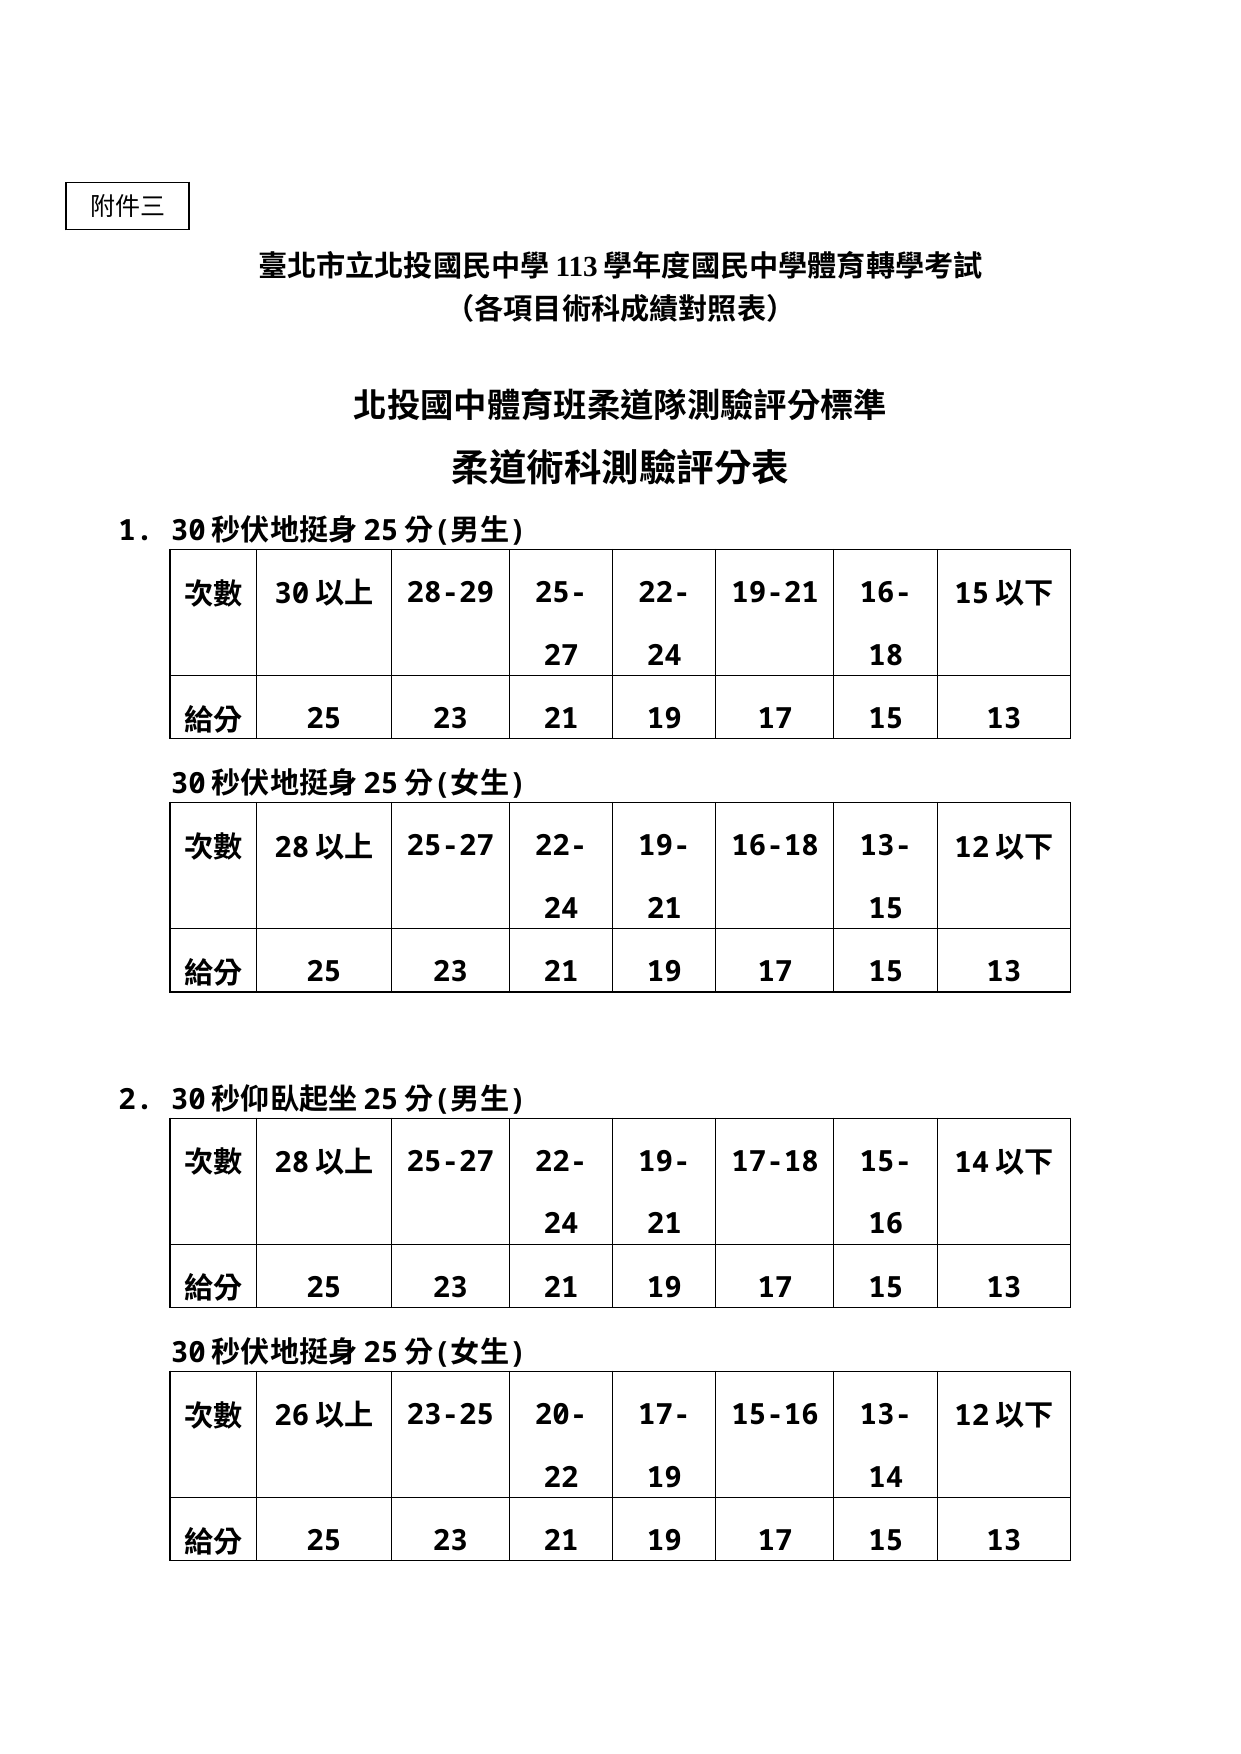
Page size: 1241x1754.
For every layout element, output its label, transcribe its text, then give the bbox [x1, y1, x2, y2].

table_header 22-24 [510, 803, 612, 928]
table_cell 13 [938, 929, 1070, 991]
text 30秒伏地挺身25分(女生) [118, 739, 1122, 802]
table_cell 19 [613, 1245, 715, 1307]
table_header 17-18 [716, 1119, 833, 1243]
table_header 22-24 [613, 550, 715, 675]
table_cell 15 [834, 1498, 937, 1560]
table_cell 15 [834, 676, 937, 738]
table_header 14以下 [938, 1119, 1070, 1243]
text 柔道術科測驗評分表 [118, 424, 1122, 486]
table_header 15以下 [938, 550, 1070, 675]
table_header 26以上 [257, 1372, 391, 1497]
table_header 15-16 [716, 1372, 833, 1497]
text 北投國中體育班柔道隊測驗評分標準 [118, 361, 1122, 424]
table_cell 25 [257, 1245, 391, 1307]
table_cell 25 [257, 676, 391, 738]
table_header 次數 [171, 550, 256, 675]
table_header 19-21 [613, 803, 715, 928]
table_cell 23 [392, 1245, 509, 1307]
table_header 16-18 [716, 803, 833, 928]
table_cell 15 [834, 929, 937, 991]
table_cell 23 [392, 676, 509, 738]
table_cell 17 [716, 929, 833, 991]
table_header 17-19 [613, 1372, 715, 1497]
table_header 25-27 [510, 550, 612, 675]
table_header 次數 [171, 1372, 256, 1497]
table_cell 給分 [171, 929, 256, 991]
table_cell 17 [716, 676, 833, 738]
table_header 23-25 [392, 1372, 509, 1497]
table_header 次數 [171, 803, 256, 928]
table_cell 13 [938, 1245, 1070, 1307]
table_header 15-16 [834, 1119, 937, 1243]
text 附件三 [82, 191, 173, 221]
table_cell 21 [510, 1498, 612, 1560]
table_header 次數 [171, 1119, 256, 1243]
table_header 16-18 [834, 550, 937, 675]
table_cell 給分 [171, 1498, 256, 1560]
table_cell 23 [392, 1498, 509, 1560]
table_header 20-22 [510, 1372, 612, 1497]
table_cell 21 [510, 929, 612, 991]
table_cell 19 [613, 1498, 715, 1560]
table_header 22-24 [510, 1119, 612, 1243]
table_header 13-15 [834, 803, 937, 928]
table_cell 19 [613, 676, 715, 738]
table_header 28-29 [392, 550, 509, 675]
table_header 25-27 [392, 803, 509, 928]
table_header 19-21 [716, 550, 833, 675]
table_header 28以上 [257, 803, 391, 928]
table_cell 13 [938, 1498, 1070, 1560]
table_header 30以上 [257, 550, 391, 675]
table_header 13-14 [834, 1372, 937, 1497]
table_cell 23 [392, 929, 509, 991]
table_cell 21 [510, 1245, 612, 1307]
table_cell 25 [257, 929, 391, 991]
text 1. 30秒伏地挺身25分(男生) [118, 486, 1122, 549]
table_cell 給分 [171, 1245, 256, 1307]
text 30秒伏地挺身25分(女生) [118, 1308, 1122, 1371]
table_header 28以上 [257, 1119, 391, 1243]
table_header 19-21 [613, 1119, 715, 1243]
table_header 12以下 [938, 1372, 1070, 1497]
text 2. 30秒仰臥起坐25分(男生) [118, 1055, 1122, 1117]
text （各項目術科成績對照表） [118, 285, 1122, 328]
table_header 25-27 [392, 1119, 509, 1243]
table_cell 21 [510, 676, 612, 738]
table_cell 19 [613, 929, 715, 991]
table_cell 15 [834, 1245, 937, 1307]
table_header 12以下 [938, 803, 1070, 928]
table_cell 25 [257, 1498, 391, 1560]
table_cell 17 [716, 1498, 833, 1560]
text 臺北市立北投國民中學113學年度國民中學體育轉學考試 [118, 243, 1122, 285]
table_cell 13 [938, 676, 1070, 738]
table_cell 17 [716, 1245, 833, 1307]
table_cell 給分 [171, 676, 256, 738]
